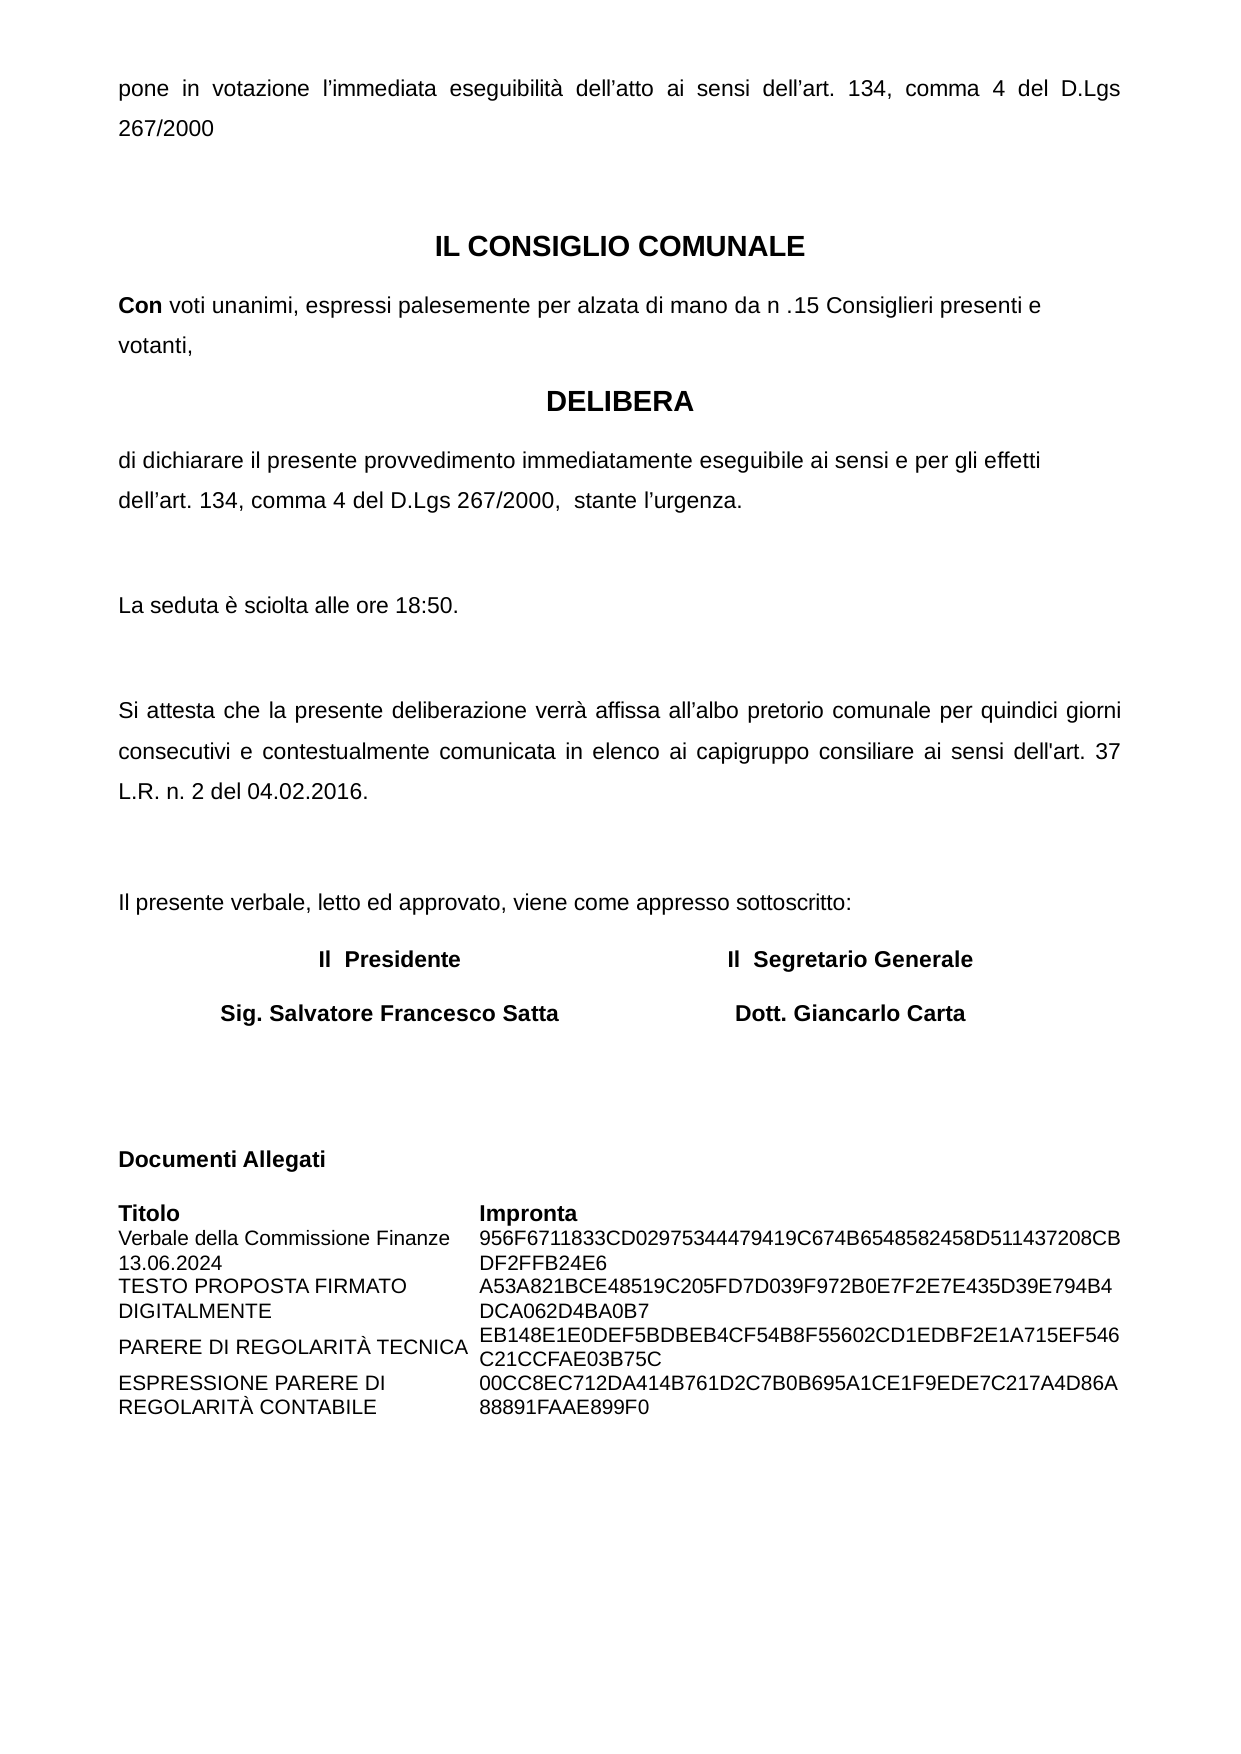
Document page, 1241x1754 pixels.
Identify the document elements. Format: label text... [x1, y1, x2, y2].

text pone in votazione l’immediata eseguibilità dell’atto ai sensi dell’art. 134, comma 4 del D.Lgs 267/2000 [118, 74, 1122, 142]
table_cell Dott. Giancarlo Carta [620, 999, 1081, 1026]
table_cell 00CC8EC712DA414B761D2C7B0B695A1CE1F9EDE7C217A4D86A88891FAAE899F0 [479, 1371, 1123, 1419]
table_header Il Segretario Generale [620, 945, 1081, 972]
text DELIBERA [118, 384, 1122, 418]
table_cell PARERE DI REGOLARITÀ TECNICA [118, 1323, 479, 1371]
text Documenti Allegati [118, 1145, 1122, 1172]
table_header Il Presidente [159, 945, 620, 972]
table_cell TESTO PROPOSTA FIRMATO DIGITALMENTE [118, 1275, 479, 1323]
text Con voti unanimi, espressi palesemente per alzata di mano da n .15 Consiglieri presenti e votanti, [118, 291, 1122, 359]
table_cell 956F6711833CD02975344479419C674B6548582458D511437208CBDF2FFB24E6 [479, 1226, 1123, 1274]
text Il presente verbale, letto ed approvato, viene come appresso sottoscritto: [118, 888, 1122, 916]
table_cell ESPRESSIONE PARERE DI REGOLARITÀ CONTABILE [118, 1371, 479, 1419]
table_header Impronta [479, 1199, 1123, 1226]
text di dichiarare il presente provvedimento immediatamente eseguibile ai sensi e per gli effetti dell’art. 134, comma 4 del D.Lgs 267/2000, stante l’urgenza. [118, 446, 1122, 514]
text Si attesta che la presente deliberazione verrà affissa all’albo pretorio comunale per quindici giorni consecutivi e contestualmente comunicata in elenco ai capigruppo consiliare ai sensi dell'art. 37 L.R. n. 2 del 04.02.2016. [118, 696, 1122, 805]
table_cell A53A821BCE48519C205FD7D039F972B0E7F2E7E435D39E794B4DCA062D4BA0B7 [479, 1275, 1123, 1323]
text La seduta è sciolta alle ore 18:50. [118, 592, 1122, 619]
table_cell EB148E1E0DEF5BDBEB4CF54B8F55602CD1EDBF2E1A715EF546C21CCFAE03B75C [479, 1323, 1123, 1371]
table_cell [159, 972, 620, 999]
table_cell Verbale della Commissione Finanze 13.06.2024 [118, 1226, 479, 1274]
table_header Titolo [118, 1199, 479, 1226]
table_cell [620, 972, 1081, 999]
text IL CONSIGLIO COMUNALE [118, 229, 1122, 262]
table_cell Sig. Salvatore Francesco Satta [159, 999, 620, 1026]
